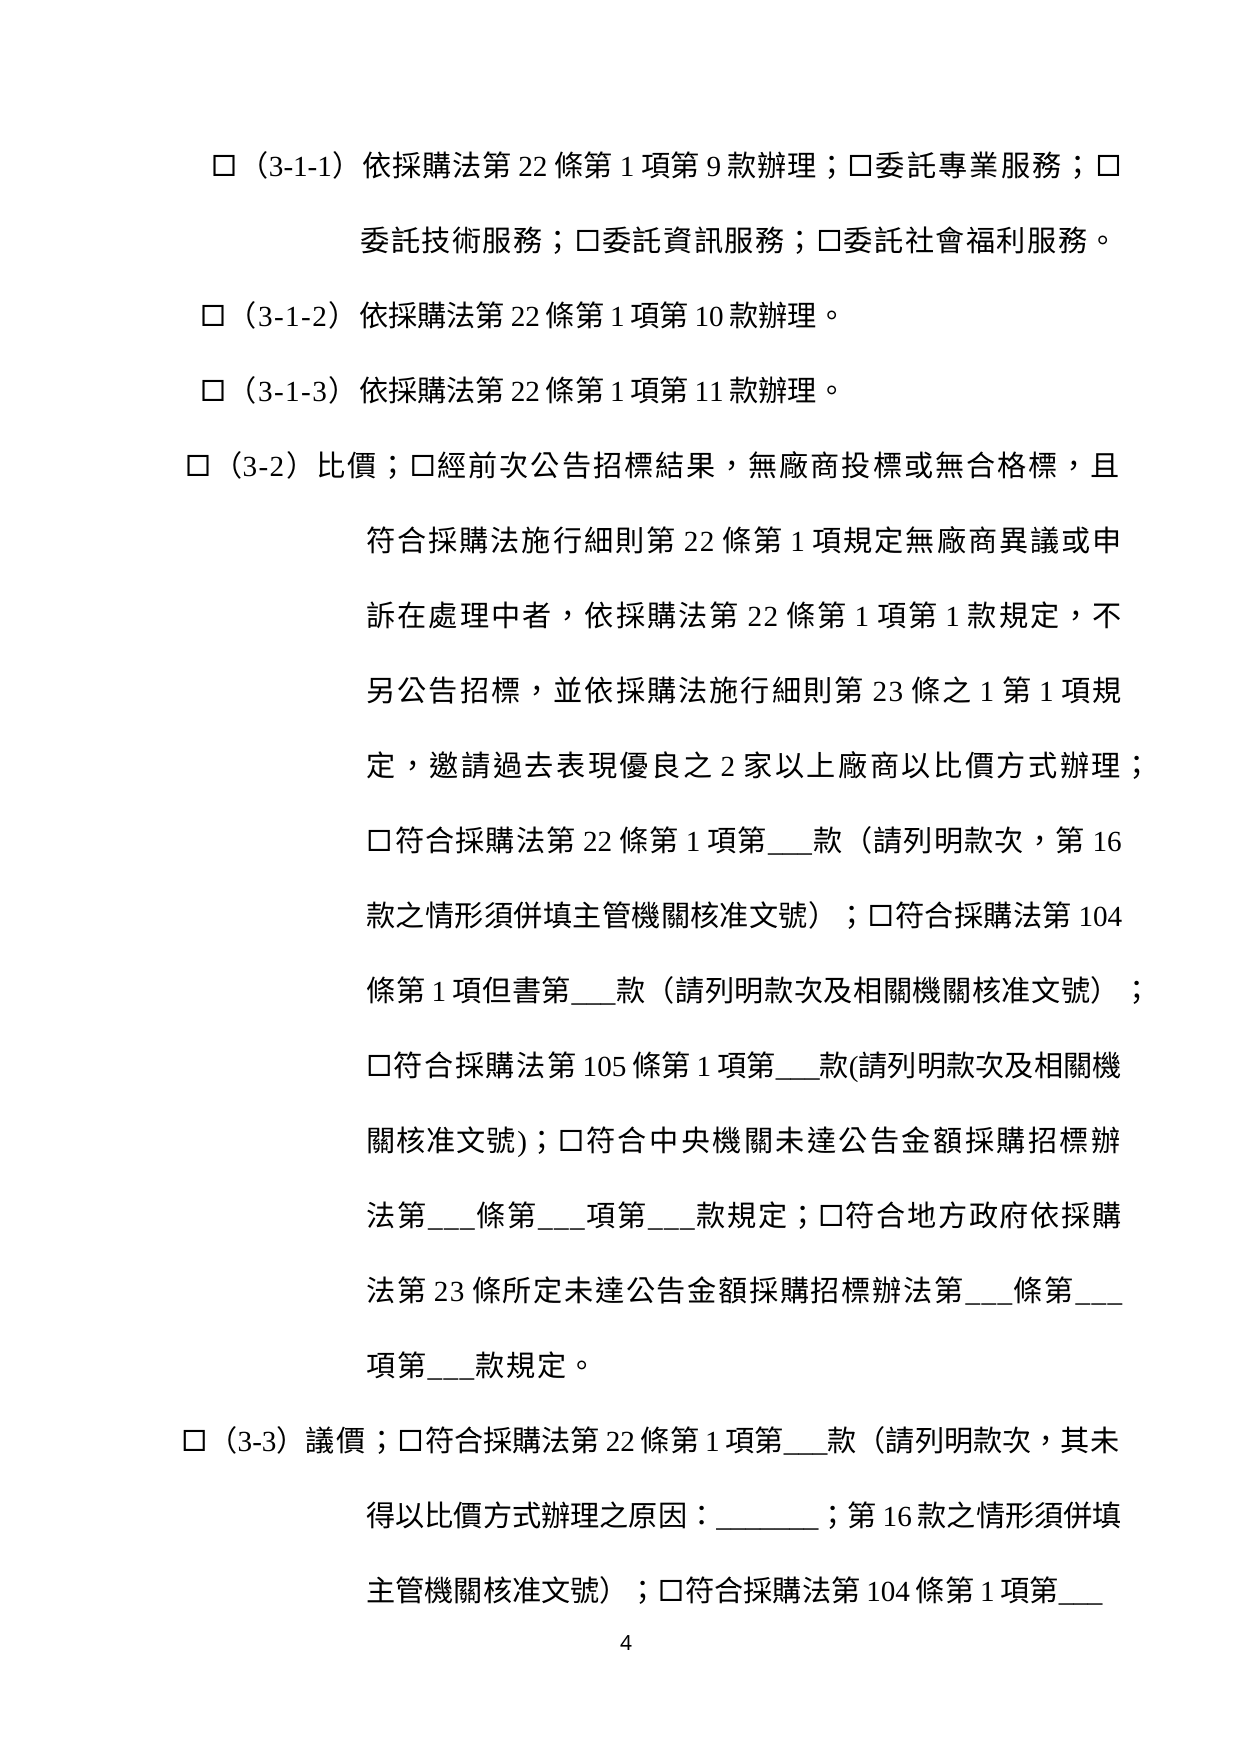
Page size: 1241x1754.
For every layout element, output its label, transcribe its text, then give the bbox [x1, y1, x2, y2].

text （3-1-3）依採購法第22條第1項第11款辦理。 [130, 351, 1122, 426]
text （3-1-1）依採購法第22條第1項第9款辦理；委託專業服務；委託技術服務；委託資訊服務；委託社會福利服務。 [130, 126, 1122, 276]
text （3-3）議價；符合採購法第22條第1項第___款（請列明款次，其未得以比價方式辦理之原因：_______；第16款之情形須併填主管機關核准文號）；符合採購法第104條第1項第___ [130, 1401, 1122, 1626]
text （3-2）比價；經前次公告招標結果，無廠商投標或無合格標，且符合採購法施行細則第22條第1項規定無廠商異議或申訴在處理中者，依採購法第22條第1項第1款規定，不另公告招標，並依採購法施行細則第23條之1第1項規定，邀請過去表現優良之2家以上廠商以比價方式辦理；符合採購法第22條第1項第___款（請列明款次，第16款之情形須併填主管機關核准文號）；符合採購法第104條第1項但書第___款（請列明款次及相關機關核准文號）；符合採購法第105條第1項第___款(請列明款次及相關機關核准文號)；符合中央機關未達公告金額採購招標辦法第___條第___項第___款規定；符合地方政府依採購法第23條所定未達公告金額採購招標辦法第___條第___項第___款規定。 [130, 426, 1122, 1401]
text （3-1-2）依採購法第22條第1項第10款辦理。 [130, 276, 1122, 351]
